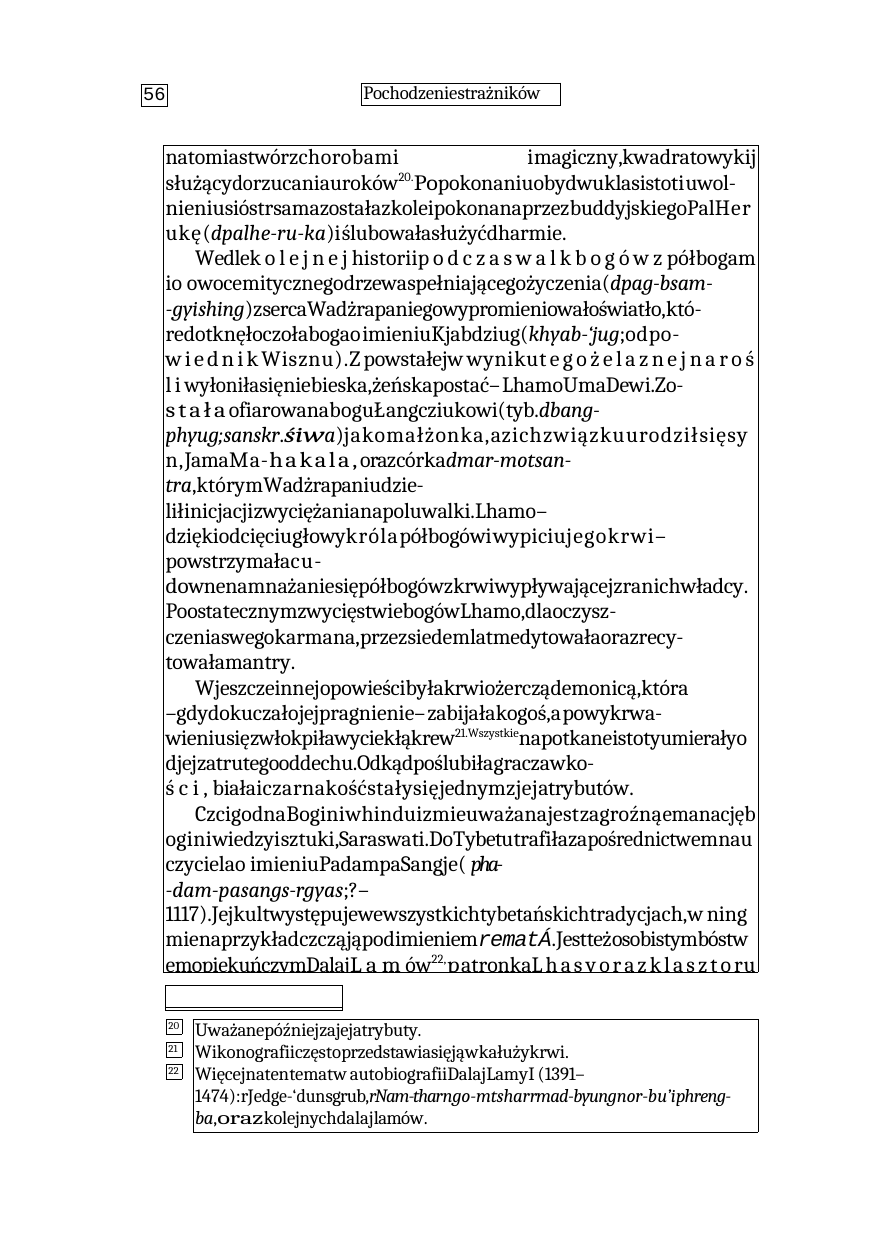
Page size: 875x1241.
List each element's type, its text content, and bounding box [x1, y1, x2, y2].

text Pochodzeniestrażników [363, 84, 560, 104]
text Wikonografiiczęstoprzedstawiasięjąwkałużykrwi. [195, 1041, 758, 1063]
text Uważanepóźniejzajejatrybuty. [195, 1020, 758, 1041]
text 21 [168, 1043, 182, 1055]
text WięcejnatentematwautobiografiiDalajLamyI(1391–1474):rJedge-‘dunsgrub,rNam-tharngo-mtsharrmad-byungnor-bu’iphreng-ba,orazkolejnychdalajlamów. [195, 1063, 756, 1129]
text Wedlekolejnejhistoriipodczaswalkbogówzpółbogamioowocemitycznegodrzewaspełniającegożyczenia(dpag-bsam- [165, 246, 756, 296]
text Wjeszczeinnejopowieścibyłakrwiożercządemonicą,która [195, 675, 758, 700]
text CzcigodnaBoginiwhinduizmieuważanajestzagroźnąemanacjęboginiwiedzyisztuki,Saraswati.DoTybetutrafiłazapośrednictwemnauczycielaoimieniuPadampaSangje(pha- [165, 801, 756, 877]
text natomiastwórzchorobami imagiczny,kwadratowykij służącydorzucaniauroków20.Popokonaniuobydwuklasistotiuwol-nieniusióstrsamazostałazkoleipokonanaprzezbuddyjskiegoPalHerukę(dpalhe-ru-ka)iślubowałasłużyćdharmie. [165, 146, 756, 246]
text -dam-pasangs-rgyas;?–1117).Jejkultwystępujewewszystkichtybetańskichtradycjach,wningmienaprzykładczcząjąpodimieniemrematÁ.JestteżosobistymbóstwemopiekuńczymDalajLamów22,patronkąLhasyorazklasztoruTasziLhunpo(bkra- [165, 878, 756, 972]
text 20 [168, 1020, 182, 1032]
text 22 [168, 1065, 182, 1077]
text 56 [143, 85, 167, 106]
text -gyishing)zsercaWadżrapaniegowypromieniowałoświatło,któ-redotknęłoczołabogaoimieniuKjabdziug(khyab-‘jug;odpo-wiednikWisznu).Zpowstałejwwynikutegożelaznejnarośliwyłoniłasięniebieska,żeńskapostać–LhamoUmaDewi.Zo-stałaofiarowanaboguŁangcziukowi(tyb.dbang-phyug;sanskr.śiwa)jakomałżonka,azichzwiązkuurodziłsięsyn,JamaMa-hakala,orazcórkadmar-motsan-tra,którymWadżrapaniudzie-liłinicjacjizwyciężanianapoluwalki.Lhamo–dziękiodcięciugłowykrólapółbogówiwypiciujegokrwi–powstrzymałacu-downenamnażaniesiępółbogówzkrwiwypływającejzranichwładcy.PoostatecznymzwycięstwiebogówLhamo,dlaoczysz-czeniaswegokarmana,przezsiedemlatmedytowałaorazrecy-towałamantry. [165, 297, 756, 675]
text –gdydokuczałojejpragnienie–zabijałakogoś,apowykrwa-wieniusięzwłokpiławyciekłąkrew21.Wszystkienapotkaneistotyumierałyodjejzatrutegooddechu.Odkądpoślubiłagraczawko-ści,białaiczarnakośćstałysięjednymzjejatrybutów. [165, 700, 756, 801]
